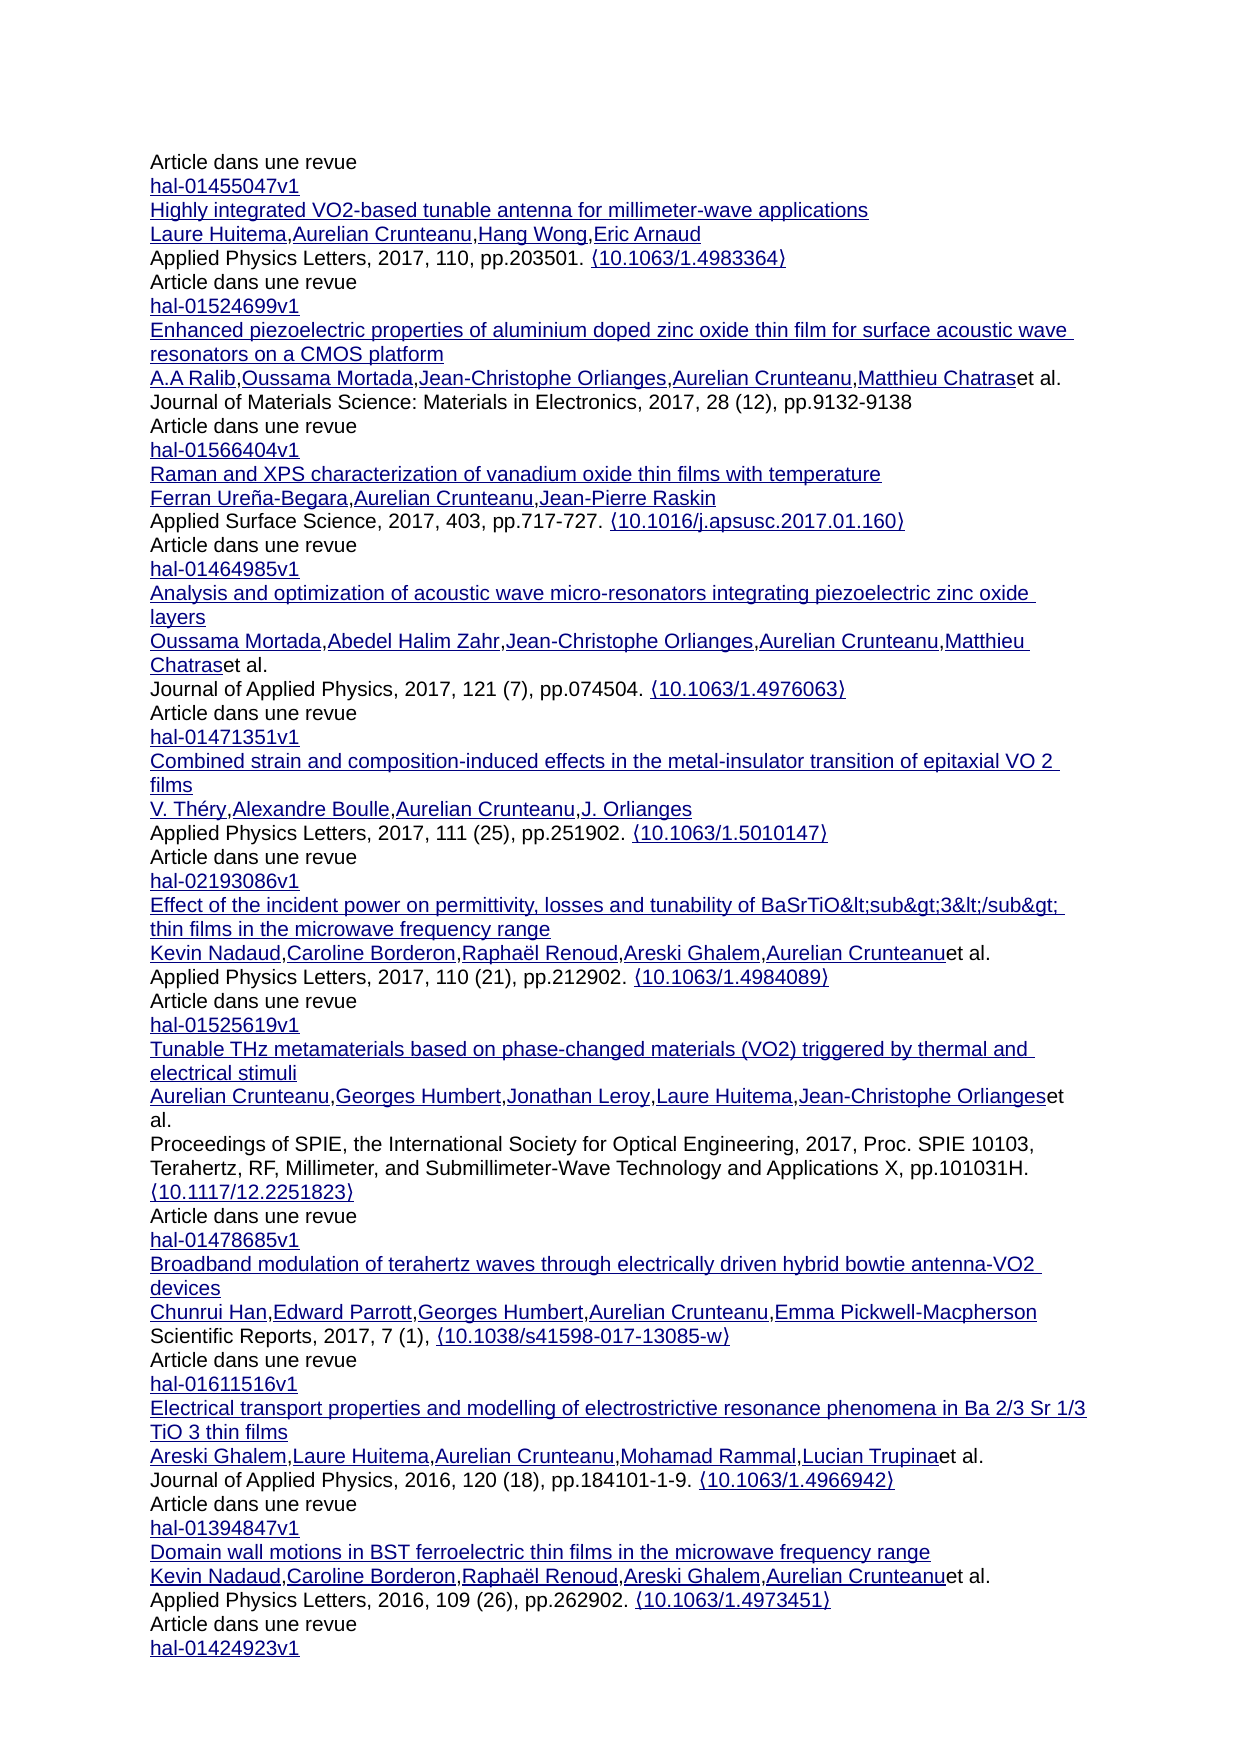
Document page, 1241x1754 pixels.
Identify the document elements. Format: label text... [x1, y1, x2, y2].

table_cell Raman and XPS characterization of vanadium oxide thin films with temperature Ferran Ureña-Begara,Aurelian Crunteanu,Jean-Pierre Raskin Applied Surface Science, 2017, 403, pp.717-727. ⟨10.1016/j.apsusc.2017.01.160⟩ Article dans une revue hal-01464985v1 [150, 461, 1090, 581]
table_cell Tunable THz metamaterials based on phase-changed materials (VO2) triggered by thermal and electrical stimuli Aurelian Crunteanu,Georges Humbert,Jonathan Leroy,Laure Huitema,Jean-Christophe Orliangeset al. Proceedings of SPIE, the International Society for Optical Engineering, 2017, Proc. SPIE 10103, Terahertz, RF, Millimeter, and Submillimeter-Wave Technology and Applications X, pp.101031H. ⟨10.1117/12.2251823⟩ Article dans une revue hal-01478685v1 [150, 1036, 1090, 1252]
table_cell Electrical transport properties and modelling of electrostrictive resonance phenomena in Ba 2/3 Sr 1/3 TiO 3 thin films Areski Ghalem,Laure Huitema,Aurelian Crunteanu,Mohamad Rammal,Lucian Trupinaet al. Journal of Applied Physics, 2016, 120 (18), pp.184101-1-9. ⟨10.1063/1.4966942⟩ Article dans une revue hal-01394847v1 [150, 1396, 1090, 1539]
table_cell Effect of the incident power on permittivity, losses and tunability of BaSrTiO&lt;sub&gt;3&lt;/sub&gt; thin films in the microwave frequency range Kevin Nadaud,Caroline Borderon,Raphaël Renoud,Areski Ghalem,Aurelian Crunteanuet al. Applied Physics Letters, 2017, 110 (21), pp.212902. ⟨10.1063/1.4984089⟩ Article dans une revue hal-01525619v1 [150, 893, 1090, 1036]
table_cell Combined strain and composition-induced effects in the metal-insulator transition of epitaxial VO 2 films V. Théry,Alexandre Boulle,Aurelian Crunteanu,J. Orlianges Applied Physics Letters, 2017, 111 (25), pp.251902. ⟨10.1063/1.5010147⟩ Article dans une revue hal-02193086v1 [150, 749, 1090, 893]
table_cell Broadband modulation of terahertz waves through electrically driven hybrid bowtie antenna-VO2 devices Chunrui Han,Edward Parrott,Georges Humbert,Aurelian Crunteanu,Emma Pickwell-Macpherson Scientific Reports, 2017, 7 (1), ⟨10.1038/s41598-017-13085-w⟩ Article dans une revue hal-01611516v1 [150, 1252, 1090, 1396]
table_cell Analysis and optimization of acoustic wave micro-resonators integrating piezoelectric zinc oxide layers Oussama Mortada,Abedel Halim Zahr,Jean-Christophe Orlianges,Aurelian Crunteanu,Matthieu Chatraset al. Journal of Applied Physics, 2017, 121 (7), pp.074504. ⟨10.1063/1.4976063⟩ Article dans une revue hal-01471351v1 [150, 581, 1090, 749]
table_cell Enhanced piezoelectric properties of aluminium doped zinc oxide thin film for surface acoustic wave resonators on a CMOS platform A.A Ralib,Oussama Mortada,Jean-Christophe Orlianges,Aurelian Crunteanu,Matthieu Chatraset al. Journal of Materials Science: Materials in Electronics, 2017, 28 (12), pp.9132-9138 Article dans une revue hal-01566404v1 [150, 318, 1090, 461]
table_cell Domain wall motions in BST ferroelectric thin films in the microwave frequency range Kevin Nadaud,Caroline Borderon,Raphaël Renoud,Areski Ghalem,Aurelian Crunteanuet al. Applied Physics Letters, 2016, 109 (26), pp.262902. ⟨10.1063/1.4973451⟩ Article dans une revue hal-01424923v1 [150, 1540, 1090, 1659]
table_cell Article dans une revue hal-01455047v1 [150, 150, 1090, 198]
table_cell Highly integrated VO2-based tunable antenna for millimeter-wave applications Laure Huitema,Aurelian Crunteanu,Hang Wong,Eric Arnaud Applied Physics Letters, 2017, 110, pp.203501. ⟨10.1063/1.4983364⟩ Article dans une revue hal-01524699v1 [150, 198, 1090, 318]
